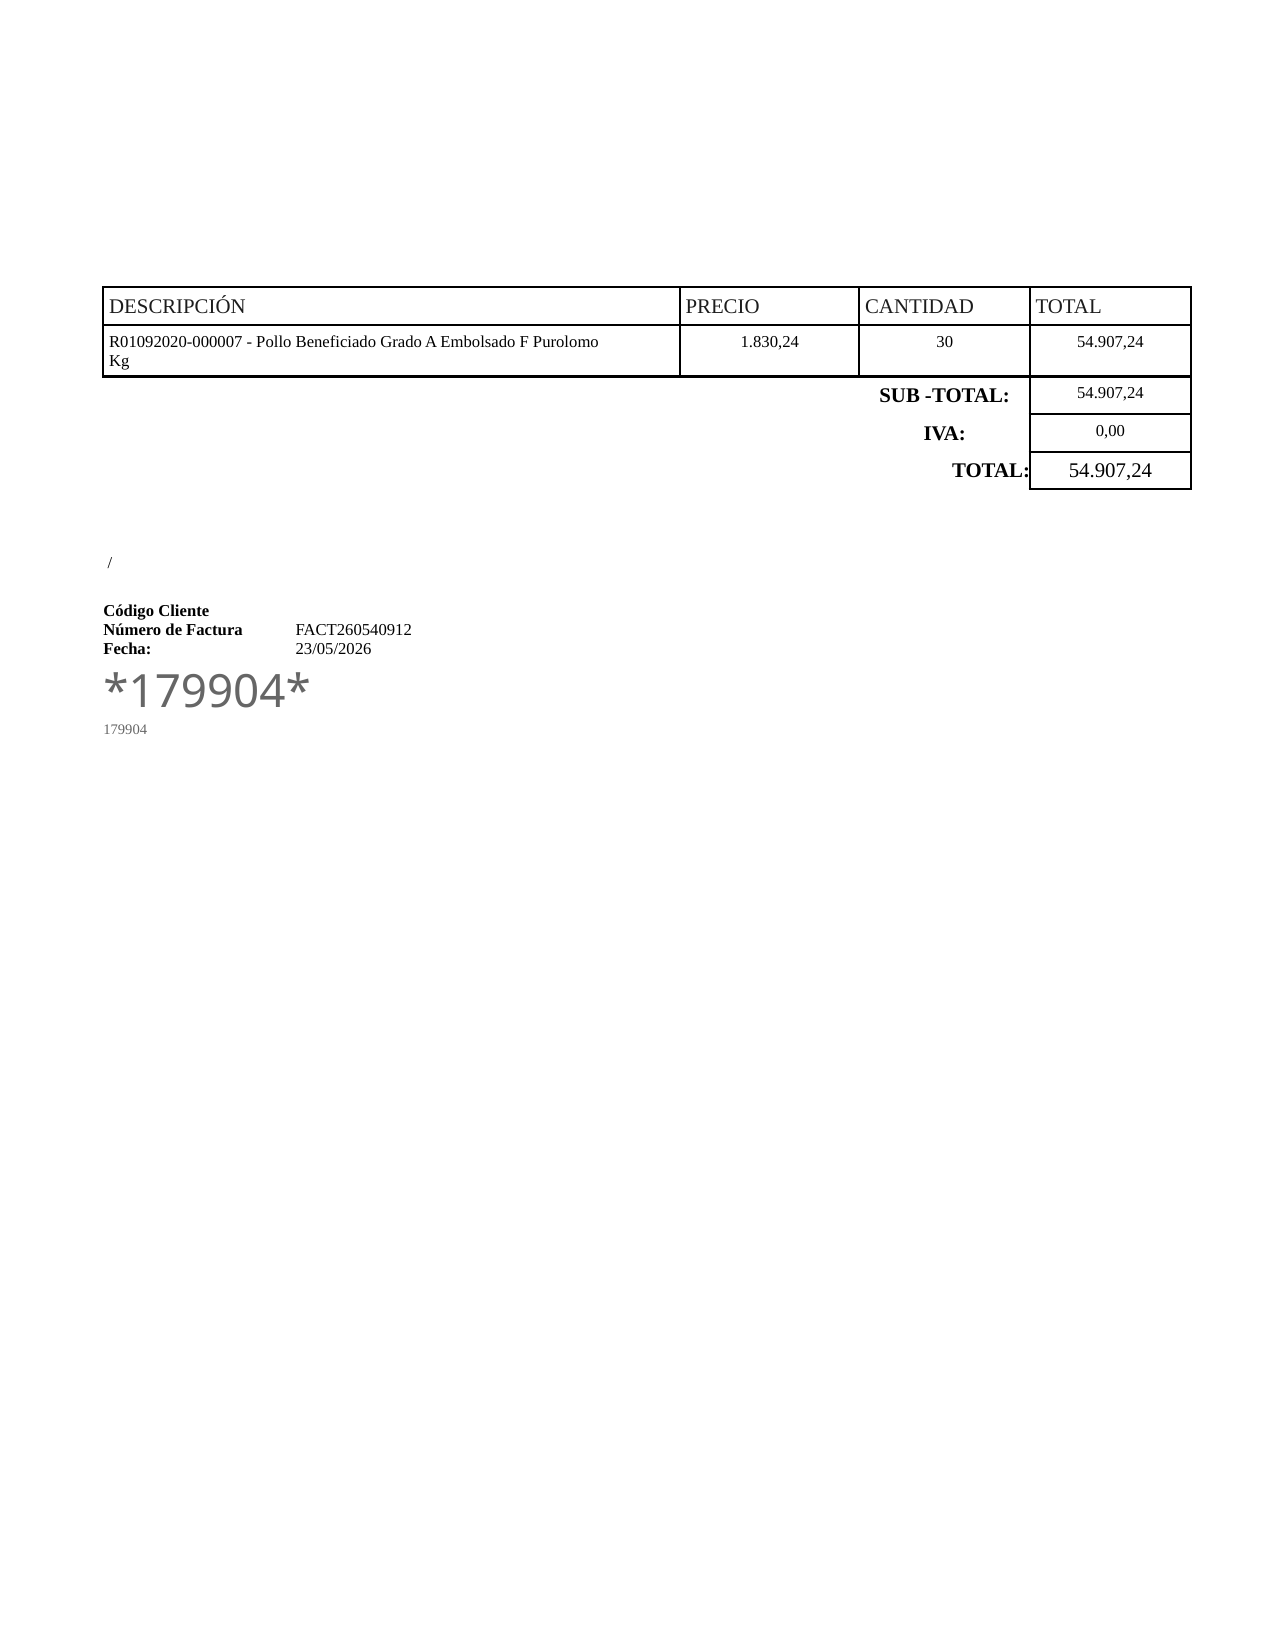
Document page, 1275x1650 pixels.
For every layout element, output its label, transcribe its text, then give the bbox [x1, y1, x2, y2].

table_cell 54.907,24 [1031, 326, 1190, 375]
table_header DESCRIPCIÓN [104, 288, 679, 323]
table_cell 23/05/2026 [295, 639, 517, 658]
table_header CANTIDAD [860, 288, 1029, 323]
table_cell 54.907,24 [1031, 453, 1190, 488]
table_cell 54.907,24 [1031, 378, 1190, 413]
table_cell / [103, 553, 858, 572]
table_header PRECIO [681, 288, 858, 323]
table_cell Número de Factura [103, 620, 295, 639]
table_cell [103, 378, 859, 488]
text *179904* [103, 658, 1137, 721]
table_header [295, 601, 517, 620]
table_cell 0,00 [1031, 415, 1190, 451]
table_cell [103, 534, 858, 553]
table_cell Fecha: [103, 639, 295, 658]
table_cell FACT260540912 [295, 620, 517, 639]
table_cell TOTAL: [859, 451, 1029, 488]
table_cell 30 [860, 326, 1029, 375]
table_cell 1.830,24 [681, 326, 858, 375]
table_cell IVA: [859, 413, 1029, 451]
text 179904 [103, 721, 1137, 737]
table_header TOTAL [1031, 288, 1190, 323]
table_header Código Cliente [103, 601, 295, 620]
table_cell R01092020-000007 - Pollo Beneficiado Grado A Embolsado F Purolomo Kg [104, 326, 679, 375]
table_cell SUB -TOTAL: [859, 378, 1029, 413]
table_cell [103, 514, 858, 533]
table_header [103, 490, 858, 514]
